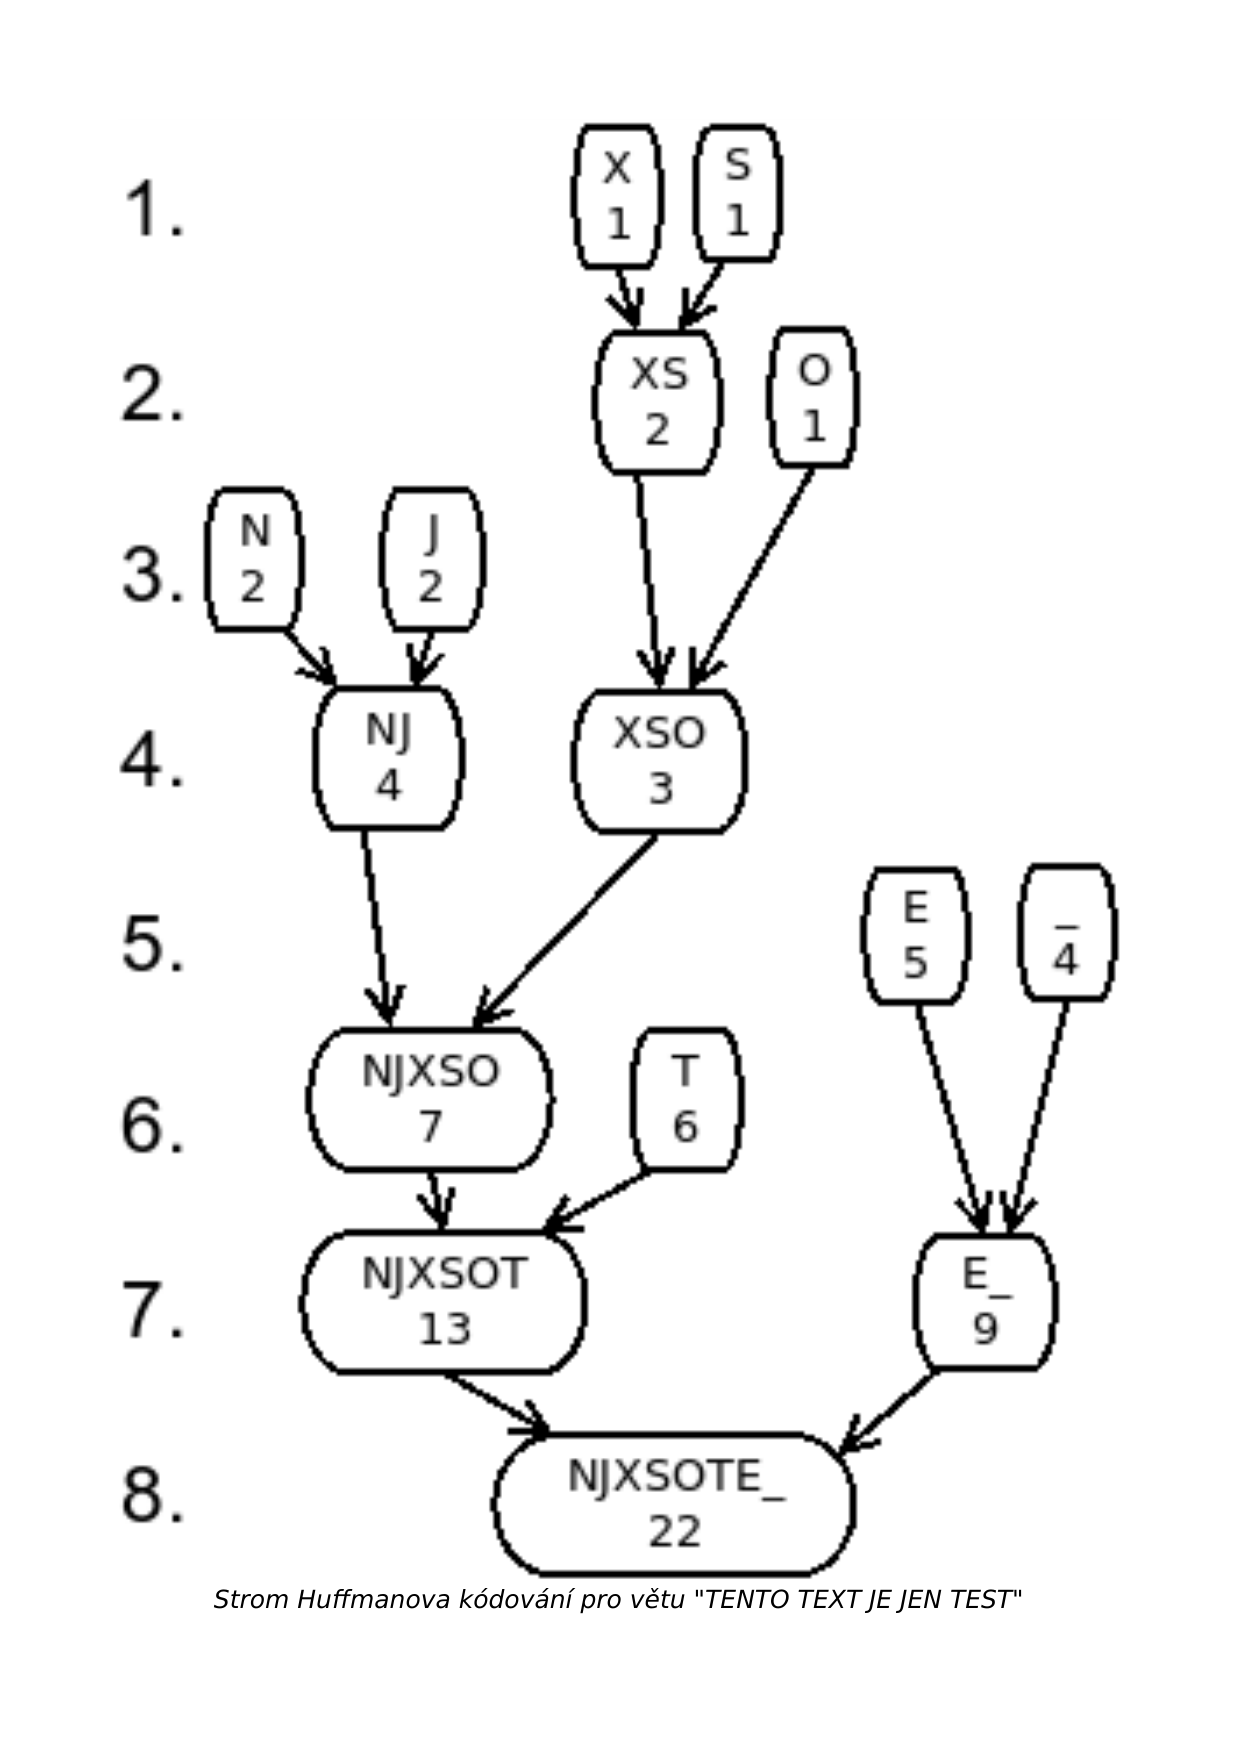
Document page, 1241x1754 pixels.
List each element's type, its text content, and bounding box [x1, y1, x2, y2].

picture [118, 118, 1123, 1586]
text Strom Huffmanova kódování pro větu "TENTO TEXT JE JEN TEST" [118, 1586, 1122, 1615]
